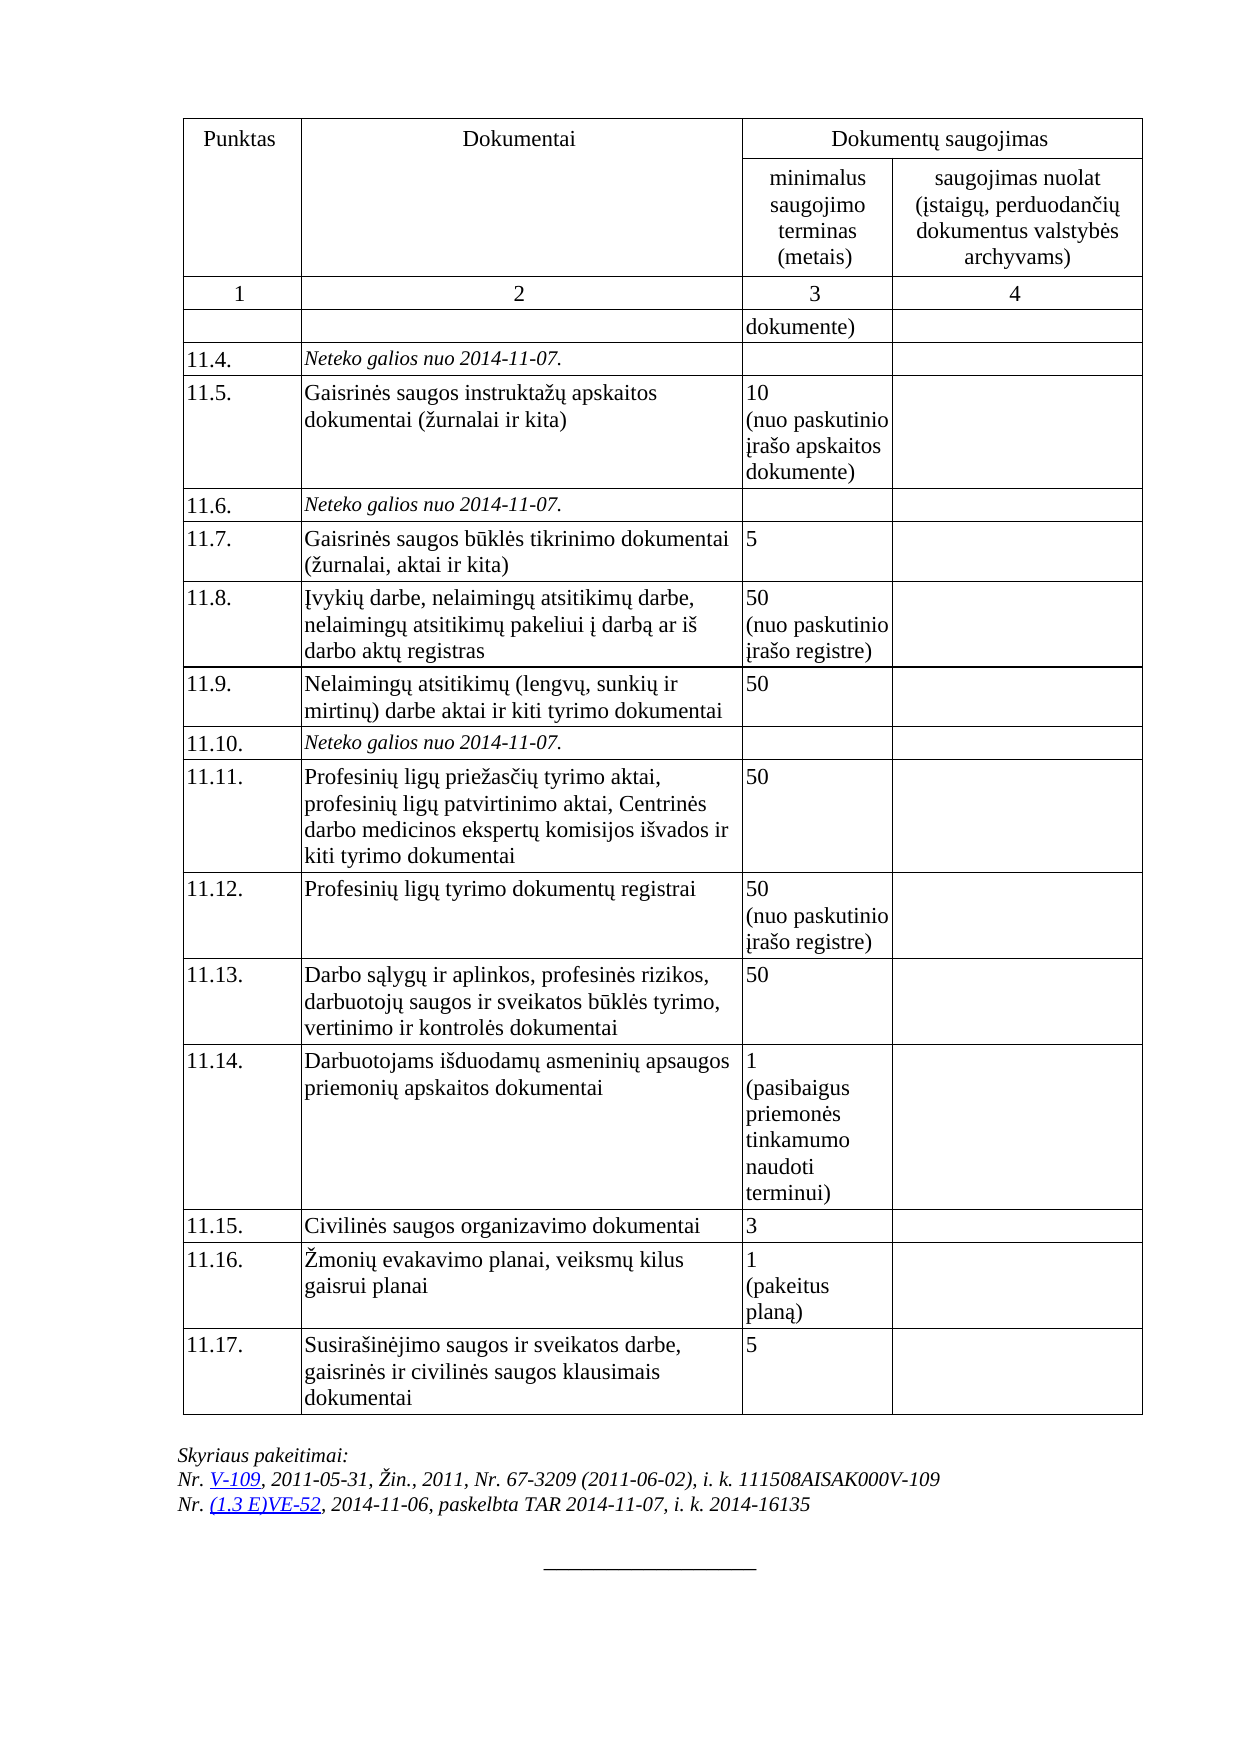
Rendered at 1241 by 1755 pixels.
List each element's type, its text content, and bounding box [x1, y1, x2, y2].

table_cell 10 (nuo paskutinio įrašo apskaitos dokumente) [743, 376, 892, 488]
table_cell [893, 1045, 1142, 1208]
table_cell 4 [893, 277, 1142, 309]
table_cell [893, 760, 1142, 872]
table_cell 11.8. [184, 582, 301, 666]
table_cell 1 (pakeitus planą) [743, 1243, 892, 1328]
table_cell [893, 522, 1142, 581]
text Skyriaus pakeitimai: [177, 1443, 1122, 1467]
text Nr. V-109, 2011-05-31, Žin., 2011, Nr. 67-3209 (2011-06-02), i. k. 111508AISAK000V-109 [177, 1467, 1122, 1491]
table_cell Neteko galios nuo 2014-11-07. [302, 489, 742, 521]
table_cell 11.4. [184, 343, 301, 375]
table_cell Darbuotojams išduodamų asmeninių apsaugos priemonių apskaitos dokumentai [302, 1045, 742, 1208]
table_cell [743, 489, 892, 521]
table_cell 11.11. [184, 760, 301, 872]
table_cell 11.14. [184, 1045, 301, 1208]
table_cell 11.16. [184, 1243, 301, 1328]
table_cell 50 (nuo paskutinio įrašo registre) [743, 873, 892, 957]
table_cell Įvykių darbe, nelaimingų atsitikimų darbe, nelaimingų atsitikimų pakeliui į darbą ar iš darbo aktų registras [302, 582, 742, 666]
table_cell minimalus saugojimo terminas (metais) [743, 159, 892, 276]
table_header Punktas [184, 119, 301, 276]
table_cell [893, 873, 1142, 957]
table_cell 11.10. [184, 727, 301, 759]
table_cell [893, 310, 1142, 342]
table_cell Žmonių evakavimo planai, veiksmų kilus gaisrui planai [302, 1243, 742, 1328]
table_cell 11.6. [184, 489, 301, 521]
table_cell Susirašinėjimo saugos ir sveikatos darbe, gaisrinės ir civilinės saugos klausimais dokumentai [302, 1329, 742, 1413]
table_cell dokumente) [743, 310, 892, 342]
table_cell 50 [743, 668, 892, 726]
table_cell [893, 1243, 1142, 1328]
table_cell [893, 582, 1142, 666]
table_cell Gaisrinės saugos būklės tikrinimo dokumentai (žurnalai, aktai ir kita) [302, 522, 742, 581]
table_cell [743, 343, 892, 375]
text Nr. (1.3 E)VE-52, 2014-11-06, paskelbta TAR 2014-11-07, i. k. 2014-16135 [177, 1491, 1122, 1516]
table_cell [893, 668, 1142, 726]
table_cell Profesinių ligų tyrimo dokumentų registrai [302, 873, 742, 957]
table_cell Neteko galios nuo 2014-11-07. [302, 343, 742, 375]
table_cell Gaisrinės saugos instruktažų apskaitos dokumentai (žurnalai ir kita) [302, 376, 742, 488]
table_cell 11.13. [184, 959, 301, 1043]
table_cell 5 [743, 522, 892, 581]
table_cell Profesinių ligų priežasčių tyrimo aktai, profesinių ligų patvirtinimo aktai, Centrinės darbo medicinos ekspertų komisijos išvados ir kiti tyrimo dokumentai [302, 760, 742, 872]
table_header Dokumentų saugojimas [743, 119, 1142, 157]
table_cell 11.9. [184, 668, 301, 726]
table_cell 11.12. [184, 873, 301, 957]
table_header Dokumentai [302, 119, 742, 276]
table_cell Darbo sąlygų ir aplinkos, profesinės rizikos, darbuotojų saugos ir sveikatos būklės tyrimo, vertinimo ir kontrolės dokumentai [302, 959, 742, 1043]
table_cell [893, 1210, 1142, 1242]
table_cell Nelaimingų atsitikimų (lengvų, sunkių ir mirtinų) darbe aktai ir kiti tyrimo dokumentai [302, 668, 742, 726]
table_cell [893, 376, 1142, 488]
table_cell [893, 1329, 1142, 1413]
table_cell 11.5. [184, 376, 301, 488]
table_cell [893, 489, 1142, 521]
table_cell [743, 727, 892, 759]
table_cell [302, 310, 742, 342]
table_cell 1 (pasibaigus priemonės tinkamumo naudoti terminui) [743, 1045, 892, 1208]
table_cell [893, 959, 1142, 1043]
table_cell [184, 310, 301, 342]
table_cell 11.15. [184, 1210, 301, 1242]
table_cell 3 [743, 277, 892, 309]
table_cell 2 [302, 277, 742, 309]
table_cell [893, 727, 1142, 759]
table_cell 1 [184, 277, 301, 309]
text _________________ [177, 1544, 1122, 1573]
table_cell 50 [743, 959, 892, 1043]
table_cell Civilinės saugos organizavimo dokumentai [302, 1210, 742, 1242]
table_cell 5 [743, 1329, 892, 1413]
table_cell Neteko galios nuo 2014-11-07. [302, 727, 742, 759]
table_cell [893, 343, 1142, 375]
table_cell saugojimas nuolat (įstaigų, perduodančių dokumentus valstybės archyvams) [893, 159, 1142, 276]
table_cell 3 [743, 1210, 892, 1242]
table_cell 50 [743, 760, 892, 872]
table_cell 11.7. [184, 522, 301, 581]
table_cell 11.17. [184, 1329, 301, 1413]
table_cell 50 (nuo paskutinio įrašo registre) [743, 582, 892, 666]
